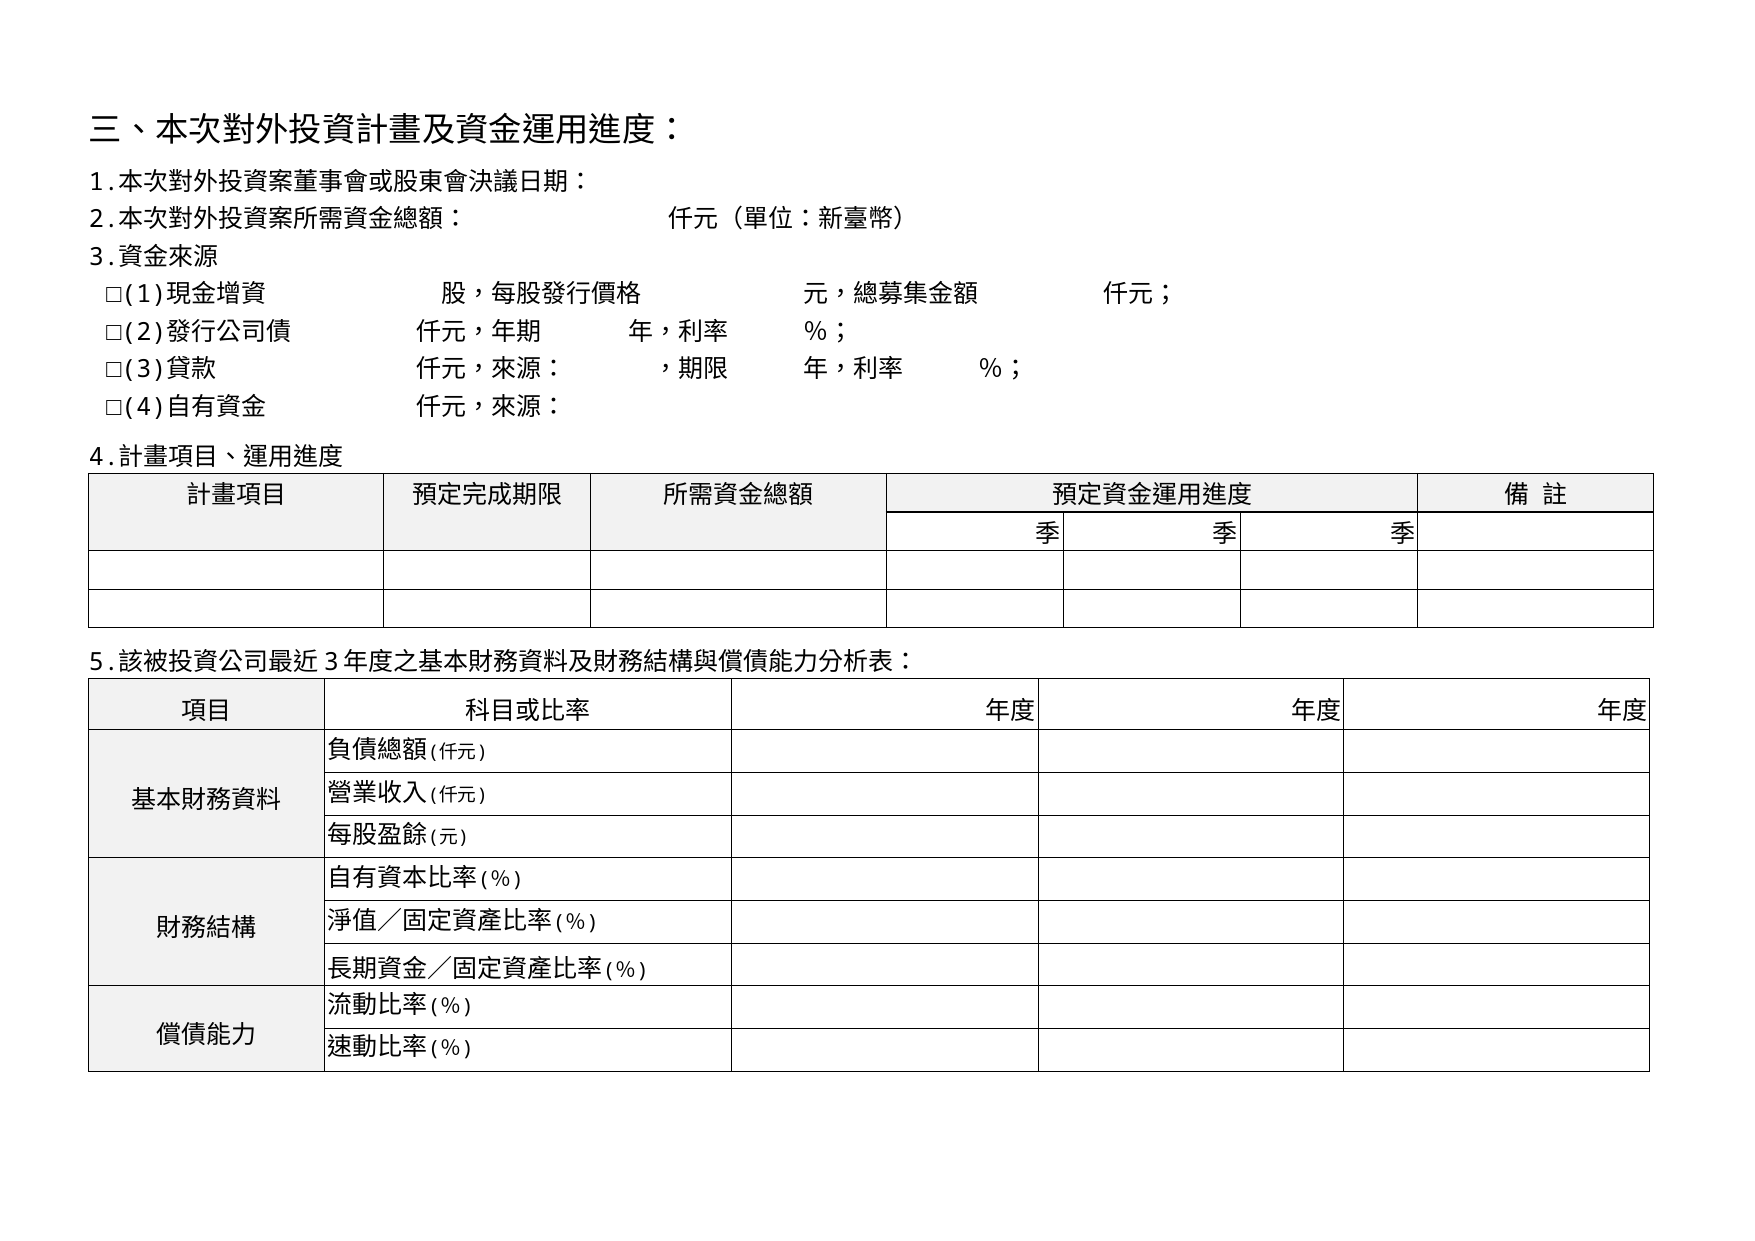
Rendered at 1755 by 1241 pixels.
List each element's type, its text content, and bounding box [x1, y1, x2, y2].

table_cell 基本財務資料 [89, 730, 324, 857]
text 三、本次對外投資計畫及資金運用進度： [89, 117, 1666, 148]
table_cell 流動比率(％) [325, 986, 731, 1028]
text 1.本次對外投資案董事會或股東會決議日期： [89, 160, 1666, 198]
table_cell [1039, 944, 1343, 985]
table_cell [887, 590, 1063, 627]
table_cell [384, 590, 590, 627]
table_cell [1418, 513, 1653, 550]
table_cell [1039, 1029, 1343, 1071]
table_cell [591, 551, 886, 588]
table_cell [89, 551, 383, 588]
table_cell [1344, 730, 1649, 772]
table_cell 淨值／固定資產比率(％) [325, 901, 731, 943]
table_header 所需資金總額 [591, 474, 886, 550]
table_cell 季 [887, 513, 1063, 550]
table_cell [732, 858, 1038, 900]
table_cell [1064, 590, 1240, 627]
table_cell [1039, 816, 1343, 857]
table_cell [1344, 858, 1649, 900]
table_cell 季 [1241, 513, 1417, 550]
table_cell [887, 551, 1063, 588]
table_cell [1344, 986, 1649, 1028]
table_cell 償債能力 [89, 986, 324, 1071]
table_cell [384, 551, 590, 588]
table_cell [1344, 944, 1649, 985]
table_cell [1039, 901, 1343, 943]
table_cell [1344, 901, 1649, 943]
table_cell 每股盈餘(元) [325, 816, 731, 857]
table_cell 長期資金／固定資產比率(％) [325, 944, 731, 985]
table_header 備 註 [1418, 474, 1653, 511]
text 5.該被投資公司最近3年度之基本財務資料及財務結構與償債能力分析表： [89, 641, 1666, 678]
text 2.本次對外投資案所需資金總額： 仟元（單位：新臺幣） [89, 198, 1666, 235]
table_header 年度 [1344, 679, 1649, 729]
table_cell [1039, 986, 1343, 1028]
table_header 年度 [732, 679, 1038, 729]
table_cell [1344, 773, 1649, 814]
table_cell 營業收入(仟元) [325, 773, 731, 814]
table_cell [1418, 590, 1653, 627]
table_cell [89, 590, 383, 627]
text 4.計畫項目、運用進度 [89, 435, 1666, 473]
table_cell 自有資本比率(％) [325, 858, 731, 900]
table_cell [1241, 590, 1417, 627]
table_cell 季 [1064, 513, 1240, 550]
table_cell [591, 590, 886, 627]
table_header 計畫項目 [89, 474, 383, 550]
table_cell [1344, 1029, 1649, 1071]
table_header 年度 [1039, 679, 1343, 729]
table_cell 負債總額(仟元) [325, 730, 731, 772]
table_cell [732, 816, 1038, 857]
table_header 預定完成期限 [384, 474, 590, 550]
table_cell [732, 773, 1038, 814]
table_cell [1039, 730, 1343, 772]
text □(3)貸款 仟元，來源： ，期限 年，利率 ％； [89, 348, 1666, 385]
table_cell [1039, 773, 1343, 814]
table_cell [1344, 816, 1649, 857]
table_cell [732, 730, 1038, 772]
text □(1)現金增資 股，每股發行價格 元，總募集金額 仟元； [89, 273, 1666, 310]
text □(4)自有資金 仟元，來源： [89, 385, 1666, 423]
table_cell 速動比率(％) [325, 1029, 731, 1071]
text □(2)發行公司債 仟元，年期 年，利率 ％； [89, 310, 1666, 348]
table_cell [1064, 551, 1240, 588]
text 3.資金來源 [89, 235, 1666, 273]
table_cell [1418, 551, 1653, 588]
table_cell [732, 986, 1038, 1028]
table_header 科目或比率 [325, 679, 731, 729]
table_cell [732, 944, 1038, 985]
table_header 預定資金運用進度 [887, 474, 1417, 511]
table_header 項目 [89, 679, 324, 729]
table_cell [1039, 858, 1343, 900]
table_cell [1241, 551, 1417, 588]
table_cell [732, 901, 1038, 943]
table_cell 財務結構 [89, 858, 324, 985]
table_cell [732, 1029, 1038, 1071]
